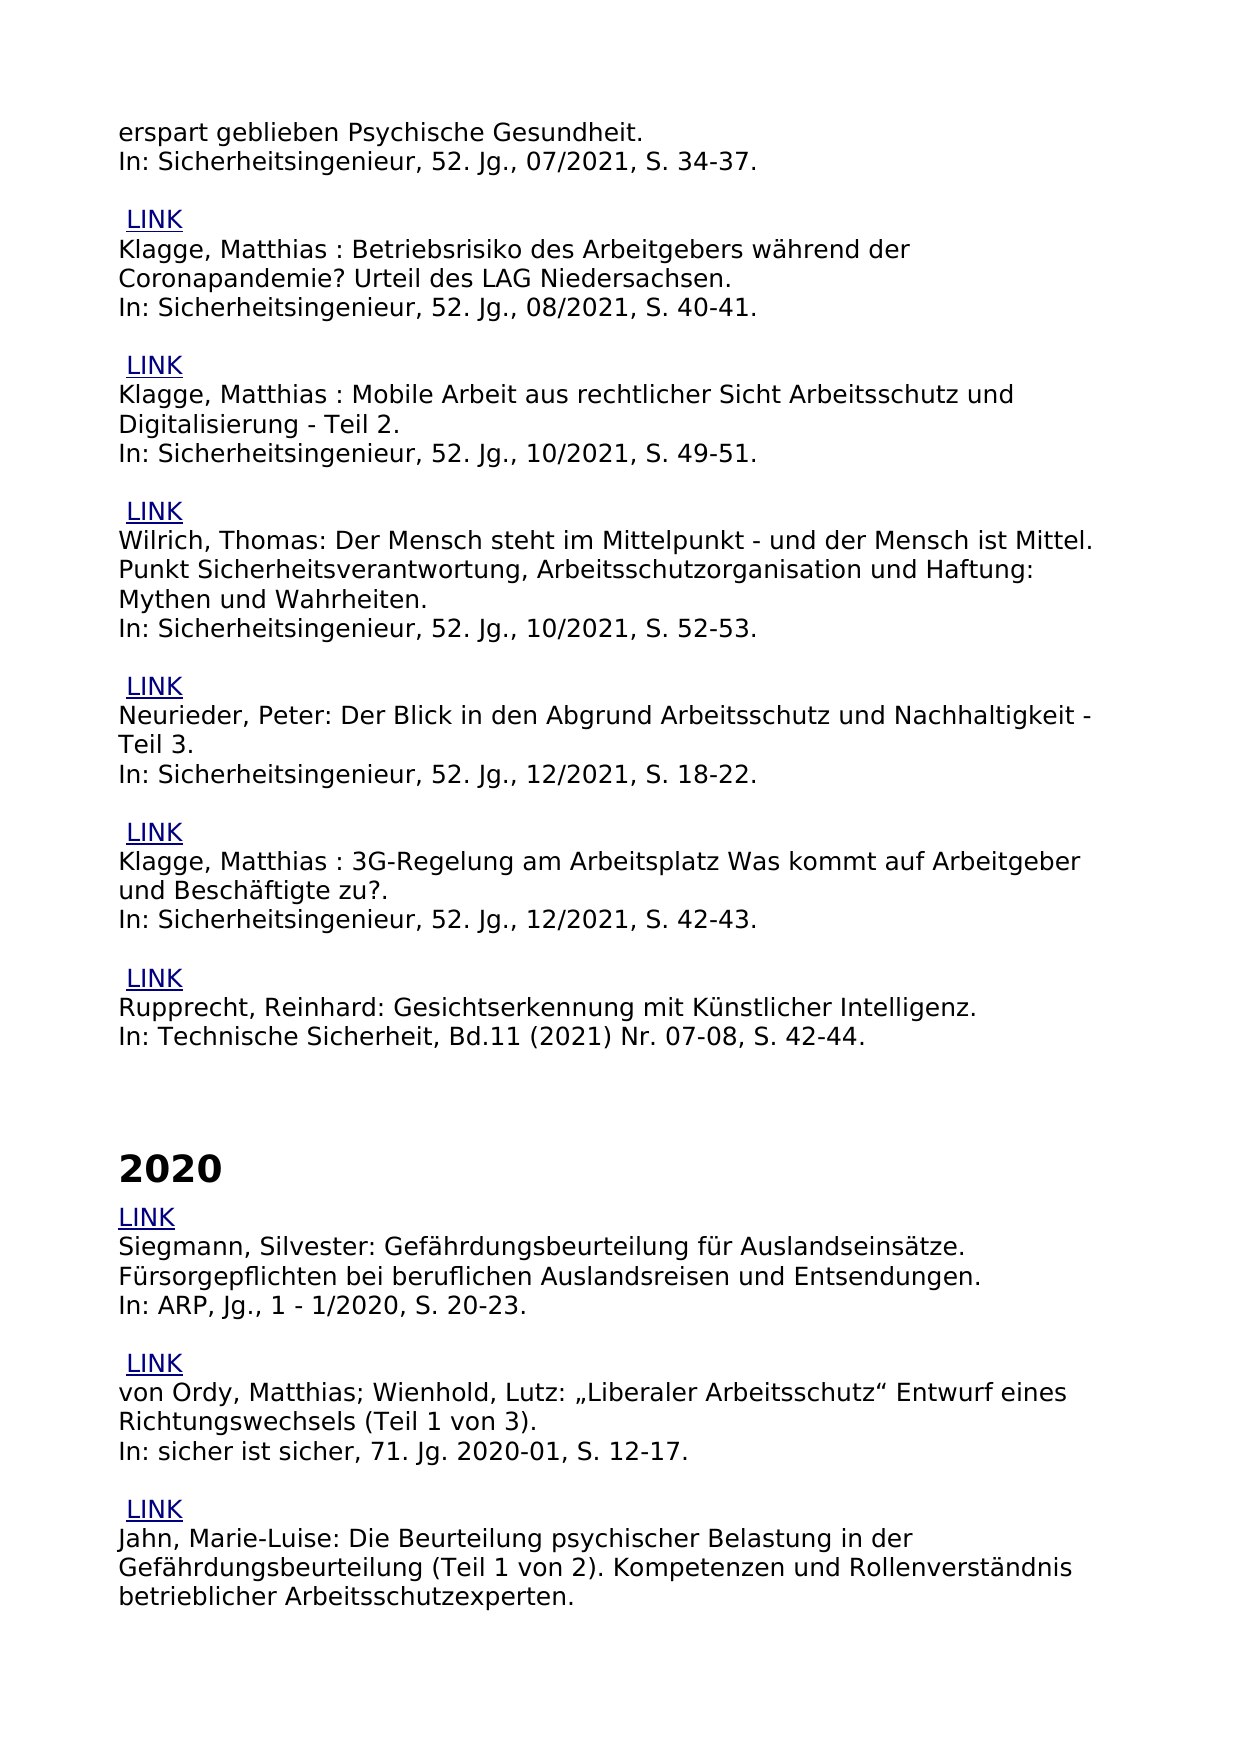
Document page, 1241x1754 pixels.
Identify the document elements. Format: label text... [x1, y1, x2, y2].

subtitle 2020 [118, 1147, 1122, 1191]
text LINK Siegmann, Silvester: Gefährdungsbeurteilung für Auslandseinsätze. Fürsorgepflichten bei beruflichen Auslandsreisen und Entsendungen. In: ARP, Jg., 1 - 1/2020, S. 20-23. LINK von Ordy, Matthias; Wienhold, Lutz: „Liberaler Arbeitsschutz“ Entwurf eines Richtungswechsels (Teil 1 von 3). In: sicher ist sicher, 71. Jg. 2020-01, S. 12-17. LINK Jahn, Marie-Luise: Die Beurteilung psychischer Belastung in der Gefährdungsbeurteilung (Teil 1 von 2). Kompetenzen und Rollenverständnis betrieblicher Arbeitsschutzexperten. [118, 1203, 1122, 1612]
text erspart geblieben Psychische Gesundheit. In: Sicherheitsingenieur, 52. Jg., 07/2021, S. 34-37. LINK Klagge, Matthias : Betriebsrisiko des Arbeitgebers während der Coronapandemie? Urteil des LAG Niedersachsen. In: Sicherheitsingenieur, 52. Jg., 08/2021, S. 40-41. LINK Klagge, Matthias : Mobile Arbeit aus rechtlicher Sicht Arbeitsschutz und Digitalisierung - Teil 2. In: Sicherheitsingenieur, 52. Jg., 10/2021, S. 49-51. LINK Wilrich, Thomas: Der Mensch steht im Mittelpunkt - und der Mensch ist Mittel. Punkt Sicherheitsverantwortung, Arbeitsschutzorganisation und Haftung: Mythen und Wahrheiten. In: Sicherheitsingenieur, 52. Jg., 10/2021, S. 52-53. LINK Neurieder, Peter: Der Blick in den Abgrund Arbeitsschutz und Nachhaltigkeit - Teil 3. In: Sicherheitsingenieur, 52. Jg., 12/2021, S. 18-22. LINK Klagge, Matthias : 3G-Regelung am Arbeitsplatz Was kommt auf Arbeitgeber und Beschäftigte zu?. In: Sicherheitsingenieur, 52. Jg., 12/2021, S. 42-43. LINK Rupprecht, Reinhard: Gesichtserkennung mit Künstlicher Intelligenz. In: Technische Sicherheit, Bd.11 (2021) Nr. 07-08, S. 42-44. [118, 118, 1122, 1110]
